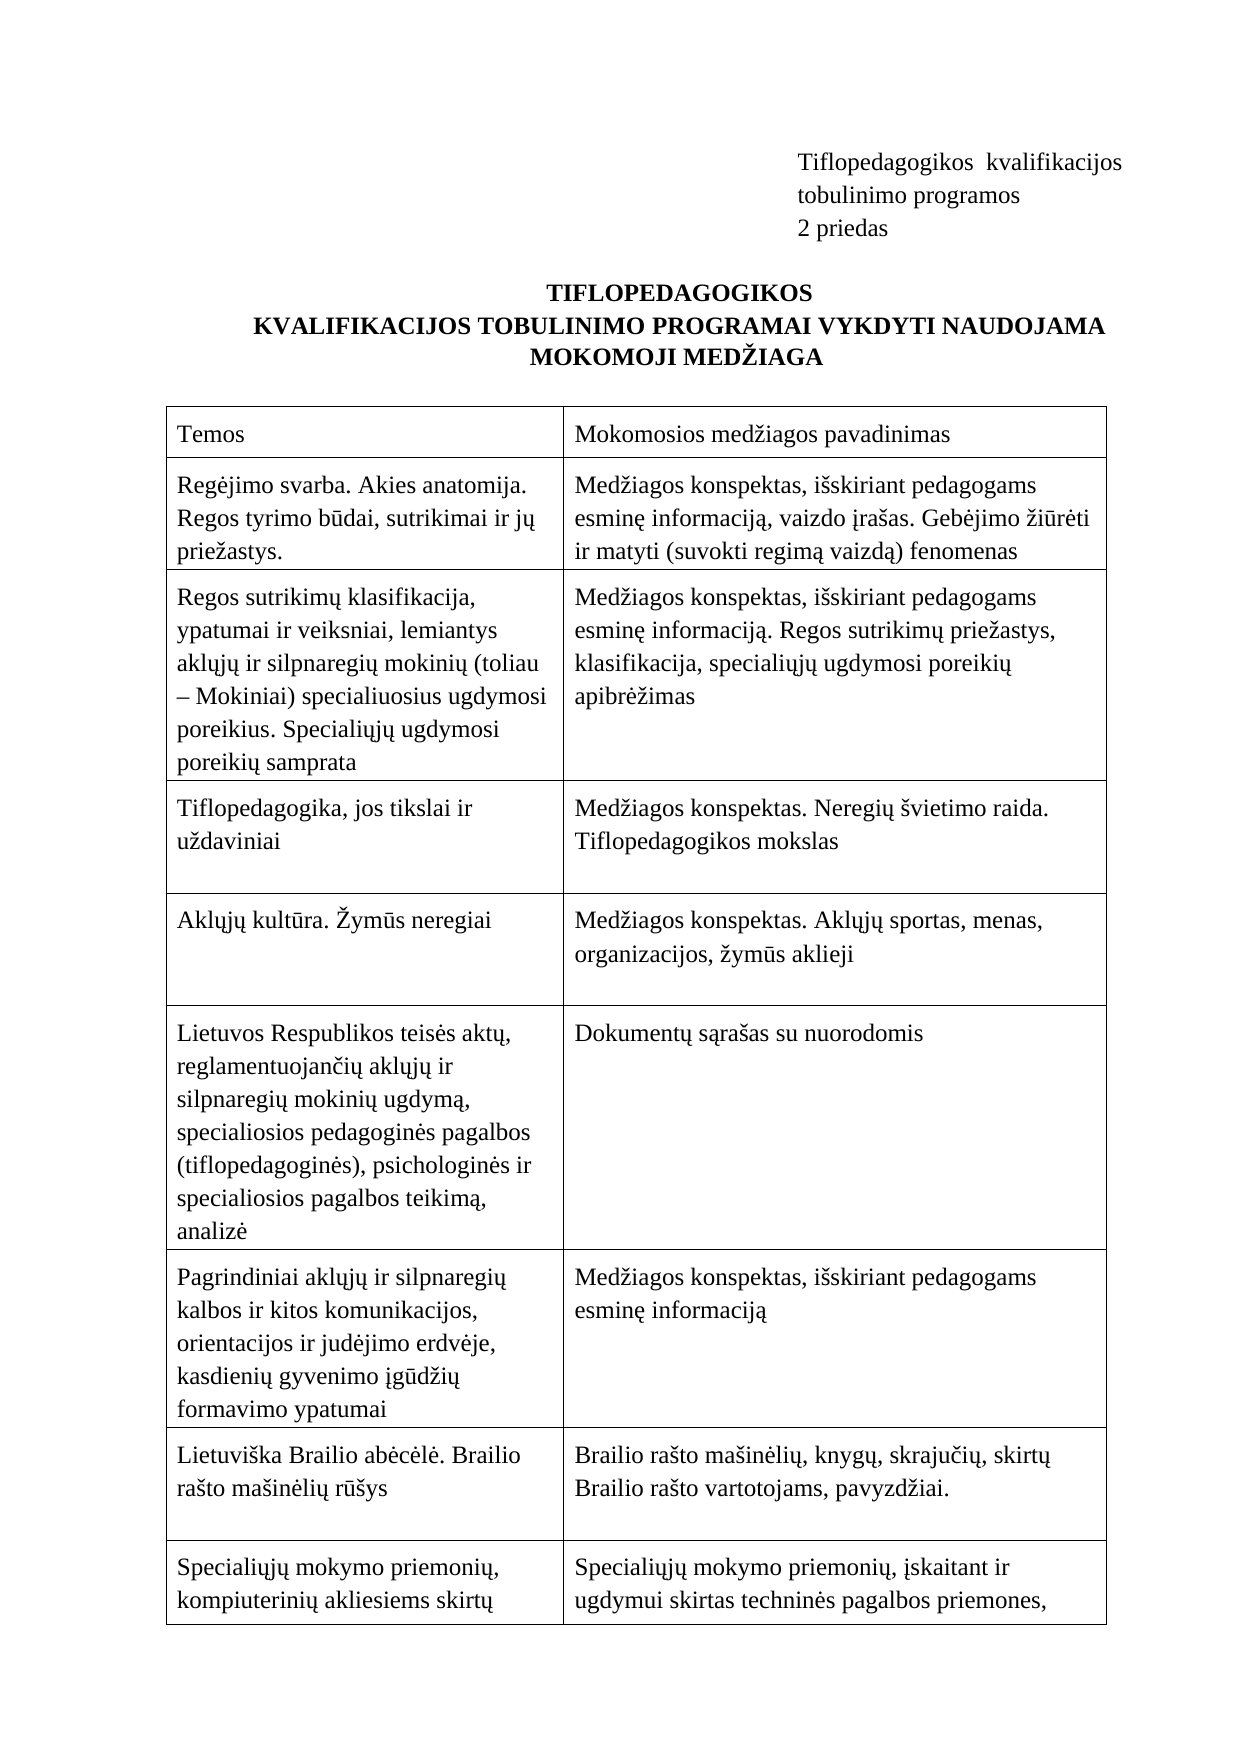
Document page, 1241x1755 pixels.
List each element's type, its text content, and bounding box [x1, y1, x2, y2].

table_cell Tiflopedagogika, jos tikslai ir uždaviniai [167, 781, 563, 893]
table_cell Lietuviška Brailio abėcėlė. Brailio rašto mašinėlių rūšys [167, 1428, 563, 1539]
table_cell Dokumentų sąrašas su nuorodomis [564, 1006, 1106, 1249]
table_cell Aklųjų kultūra. Žymūs neregiai [167, 894, 563, 1005]
table_header Temos [167, 407, 563, 457]
text Tiflopedagogikos kvalifikacijos tobulinimo programos [797, 147, 1182, 209]
text TIFLOPEDAGOGIKOS [177, 278, 1182, 307]
text KVALIFIKACIJOS TOBULINIMO PROGRAMAI VYKDYTI NAUDOJAMA MOKOMOJI MEDŽIAGA [177, 311, 1182, 371]
table_cell Medžiagos konspektas, išskiriant pedagogams esminę informaciją. Regos sutrikimų priežastys, klasifikacija, specialiųjų ugdymosi poreikių apibrėžimas [564, 570, 1106, 780]
table_cell Medžiagos konspektas. Neregių švietimo raida. Tiflopedagogikos mokslas [564, 781, 1106, 893]
table_cell Brailio rašto mašinėlių, knygų, skrajučių, skirtų Brailio rašto vartotojams, pavyzdžiai. [564, 1428, 1106, 1539]
table_cell Medžiagos konspektas. Aklųjų sportas, menas, organizacijos, žymūs aklieji [564, 894, 1106, 1005]
table_cell Pagrindiniai aklųjų ir silpnaregių kalbos ir kitos komunikacijos, orientacijos ir judėjimo erdvėje, kasdienių gyvenimo įgūdžių formavimo ypatumai [167, 1250, 563, 1427]
table_cell Medžiagos konspektas, išskiriant pedagogams esminę informaciją [564, 1250, 1106, 1427]
table_cell Specialiųjų mokymo priemonių, kompiuterinių akliesiems skirtų [167, 1541, 563, 1624]
table_cell Medžiagos konspektas, išskiriant pedagogams esminę informaciją, vaizdo įrašas. Gebėjimo žiūrėti ir matyti (suvokti regimą vaizdą) fenomenas [564, 458, 1106, 569]
table_cell Regėjimo svarba. Akies anatomija. Regos tyrimo būdai, sutrikimai ir jų priežastys. [167, 458, 563, 569]
table_cell Specialiųjų mokymo priemonių, įskaitant ir ugdymui skirtas techninės pagalbos priemones, [564, 1541, 1106, 1624]
table_cell Regos sutrikimų klasifikacija, ypatumai ir veiksniai, lemiantys aklųjų ir silpnaregių mokinių (toliau – Mokiniai) specialiuosius ugdymosi poreikius. Specialiųjų ugdymosi poreikių samprata [167, 570, 563, 780]
table_cell Lietuvos Respublikos teisės aktų, reglamentuojančių aklųjų ir silpnaregių mokinių ugdymą, specialiosios pedagoginės pagalbos (tiflopedagoginės), psichologinės ir specialiosios pagalbos teikimą, analizė [167, 1006, 563, 1249]
table_header Mokomosios medžiagos pavadinimas [564, 407, 1106, 457]
text 2 priedas [797, 213, 1182, 242]
